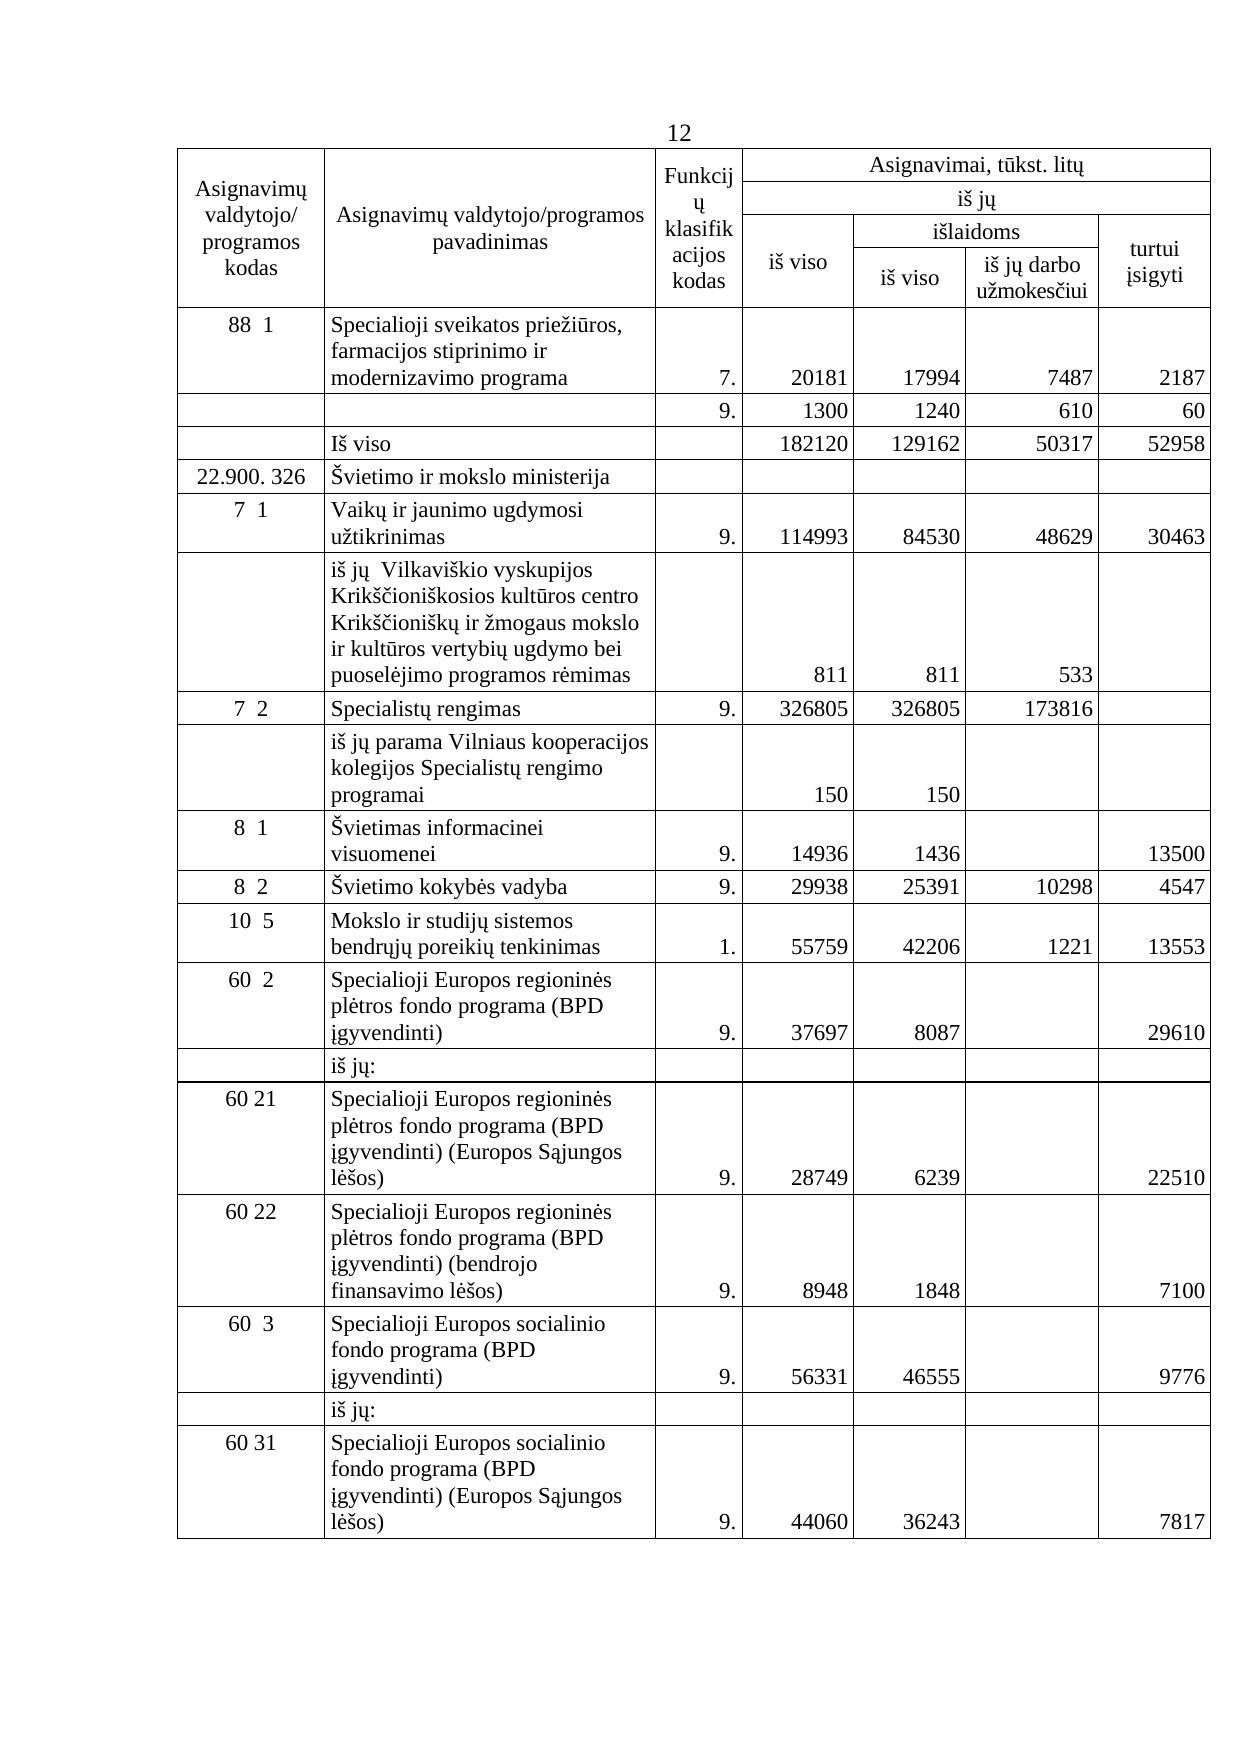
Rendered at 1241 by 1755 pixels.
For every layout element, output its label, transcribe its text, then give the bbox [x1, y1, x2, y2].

table_cell [966, 1426, 1098, 1537]
table_cell 1848 [854, 1195, 965, 1306]
table_cell Švietimo kokybės vadyba [325, 871, 655, 903]
table_header Asignavimų valdytojo/programos pavadinimas [325, 149, 655, 307]
table_cell Švietimas informacinei visuomenei [325, 811, 655, 869]
table_cell 9. [656, 1426, 742, 1537]
table_cell [656, 1393, 742, 1425]
table_cell 10298 [966, 871, 1098, 903]
table_cell išlaidoms [854, 215, 1098, 247]
table_cell 88 1 [178, 308, 324, 393]
table_cell 8948 [743, 1195, 853, 1306]
table_cell [178, 725, 324, 810]
table_cell [966, 1307, 1098, 1392]
table_cell 7 2 [178, 692, 324, 724]
table_cell 14936 [743, 811, 853, 869]
table_cell Švietimo ir mokslo ministerija [325, 460, 655, 492]
table_cell Iš viso [325, 427, 655, 459]
table_cell 182120 [743, 427, 853, 459]
table_cell 52958 [1099, 427, 1210, 459]
table_cell Specialioji Europos socialinio fondo programa (BPD įgyvendinti) (Europos Sąjungos lėšos) [325, 1426, 655, 1537]
table_cell 326805 [854, 692, 965, 724]
table_cell 46555 [854, 1307, 965, 1392]
table_cell 60 2 [178, 963, 324, 1048]
table_cell [656, 553, 742, 691]
table_cell [966, 963, 1098, 1048]
table_cell [1099, 1393, 1210, 1425]
table_cell 60 31 [178, 1426, 324, 1537]
table_cell 7 1 [178, 494, 324, 552]
table_cell 84530 [854, 494, 965, 552]
table_cell 8 2 [178, 871, 324, 903]
table_cell 610 [966, 394, 1098, 426]
table_cell 20181 [743, 308, 853, 393]
table_cell iš jų Vilkaviškio vyskupijos Krikščioniškosios kultūros centro Krikščioniškų ir žmogaus mokslo ir kultūros vertybių ugdymo bei puoselėjimo programos rėmimas [325, 553, 655, 691]
table_cell [966, 1393, 1098, 1425]
table_header Asignavimai, tūkst. litų [743, 149, 1210, 181]
table_cell [178, 427, 324, 459]
table_cell 114993 [743, 494, 853, 552]
table_cell [854, 1393, 965, 1425]
table_cell [966, 1083, 1098, 1194]
table_cell [178, 1393, 324, 1425]
table_cell 1240 [854, 394, 965, 426]
table_cell 28749 [743, 1083, 853, 1194]
table_cell Specialistų rengimas [325, 692, 655, 724]
table_cell 129162 [854, 427, 965, 459]
table_cell 25391 [854, 871, 965, 903]
table_cell [656, 1049, 742, 1081]
table_cell Mokslo ir studijų sistemos bendrųjų poreikių tenkinimas [325, 904, 655, 962]
table_cell iš viso [743, 215, 853, 307]
table_cell Vaikų ir jaunimo ugdymosi užtikrinimas [325, 494, 655, 552]
table_cell [966, 725, 1098, 810]
table_cell [854, 460, 965, 492]
table_cell 37697 [743, 963, 853, 1048]
table_cell 29610 [1099, 963, 1210, 1048]
table_cell 150 [854, 725, 965, 810]
table_cell iš jų darbo užmokesčiui [966, 248, 1098, 307]
table_cell 811 [854, 553, 965, 691]
table_cell 9. [656, 1083, 742, 1194]
table_cell 7. [656, 308, 742, 393]
table_cell 60 3 [178, 1307, 324, 1392]
table_cell 9776 [1099, 1307, 1210, 1392]
table_cell 13553 [1099, 904, 1210, 962]
table_cell 17994 [854, 308, 965, 393]
table_cell [966, 811, 1098, 869]
table_cell [1099, 460, 1210, 492]
table_cell 22510 [1099, 1083, 1210, 1194]
table_cell [178, 553, 324, 691]
table_cell Specialioji Europos regioninės plėtros fondo programa (BPD įgyvendinti) [325, 963, 655, 1048]
table_cell Specialioji Europos socialinio fondo programa (BPD įgyvendinti) [325, 1307, 655, 1392]
table_cell iš jų [743, 182, 1210, 214]
table_cell 48629 [966, 494, 1098, 552]
table_cell Specialioji sveikatos priežiūros, farmacijos stiprinimo ir modernizavimo programa [325, 308, 655, 393]
table_cell 29938 [743, 871, 853, 903]
table_cell [325, 394, 655, 426]
table_cell 8 1 [178, 811, 324, 869]
table_header Funkcijų klasifikacijos kodas [656, 149, 742, 307]
table_cell 60 21 [178, 1083, 324, 1194]
table_cell 7100 [1099, 1195, 1210, 1306]
table_cell iš jų: [325, 1049, 655, 1081]
table_cell [656, 427, 742, 459]
table_cell 36243 [854, 1426, 965, 1537]
table_cell 1221 [966, 904, 1098, 962]
table_cell 9. [656, 692, 742, 724]
table_cell [743, 460, 853, 492]
table_cell 9. [656, 963, 742, 1048]
table_cell Specialioji Europos regioninės plėtros fondo programa (BPD įgyvendinti) (Europos Sąjungos lėšos) [325, 1083, 655, 1194]
table_cell 8087 [854, 963, 965, 1048]
table_cell [1099, 553, 1210, 691]
table_cell 9. [656, 394, 742, 426]
table_cell iš viso [854, 248, 965, 307]
table_cell [966, 1049, 1098, 1081]
table_cell [178, 394, 324, 426]
table_cell 6239 [854, 1083, 965, 1194]
table_header Asignavimų valdytojo/ programos kodas [178, 149, 324, 307]
table_cell 811 [743, 553, 853, 691]
table_cell 2187 [1099, 308, 1210, 393]
table_cell [966, 460, 1098, 492]
table_cell 60 22 [178, 1195, 324, 1306]
table_cell iš jų parama Vilniaus kooperacijos kolegijos Specialistų rengimo programai [325, 725, 655, 810]
table_cell [966, 1195, 1098, 1306]
table_cell 326805 [743, 692, 853, 724]
table_cell iš jų: [325, 1393, 655, 1425]
table_cell 9. [656, 811, 742, 869]
table_cell [1099, 692, 1210, 724]
table_cell 22.900. 326 [178, 460, 324, 492]
table_cell 173816 [966, 692, 1098, 724]
table_cell 56331 [743, 1307, 853, 1392]
table_cell 150 [743, 725, 853, 810]
table_cell [743, 1049, 853, 1081]
table_cell [1099, 1049, 1210, 1081]
table_cell Specialioji Europos regioninės plėtros fondo programa (BPD įgyvendinti) (bendrojo finansavimo lėšos) [325, 1195, 655, 1306]
table_cell 1436 [854, 811, 965, 869]
table_cell 9. [656, 871, 742, 903]
table_cell 13500 [1099, 811, 1210, 869]
table_cell 1300 [743, 394, 853, 426]
table_cell [656, 460, 742, 492]
table_cell 1. [656, 904, 742, 962]
table_cell 7487 [966, 308, 1098, 393]
table_cell 10 5 [178, 904, 324, 962]
table_cell 50317 [966, 427, 1098, 459]
table_cell 533 [966, 553, 1098, 691]
table_cell [656, 725, 742, 810]
table_cell 55759 [743, 904, 853, 962]
table_cell 9. [656, 494, 742, 552]
table_cell 9. [656, 1307, 742, 1392]
table_cell 60 [1099, 394, 1210, 426]
table_cell turtui įsigyti [1099, 215, 1210, 307]
table_cell [854, 1049, 965, 1081]
table_cell [743, 1393, 853, 1425]
table_cell 30463 [1099, 494, 1210, 552]
table_cell [178, 1049, 324, 1081]
table_cell 42206 [854, 904, 965, 962]
table_cell 9. [656, 1195, 742, 1306]
table_cell 4547 [1099, 871, 1210, 903]
table_cell 7817 [1099, 1426, 1210, 1537]
table_cell 44060 [743, 1426, 853, 1537]
table_cell [1099, 725, 1210, 810]
